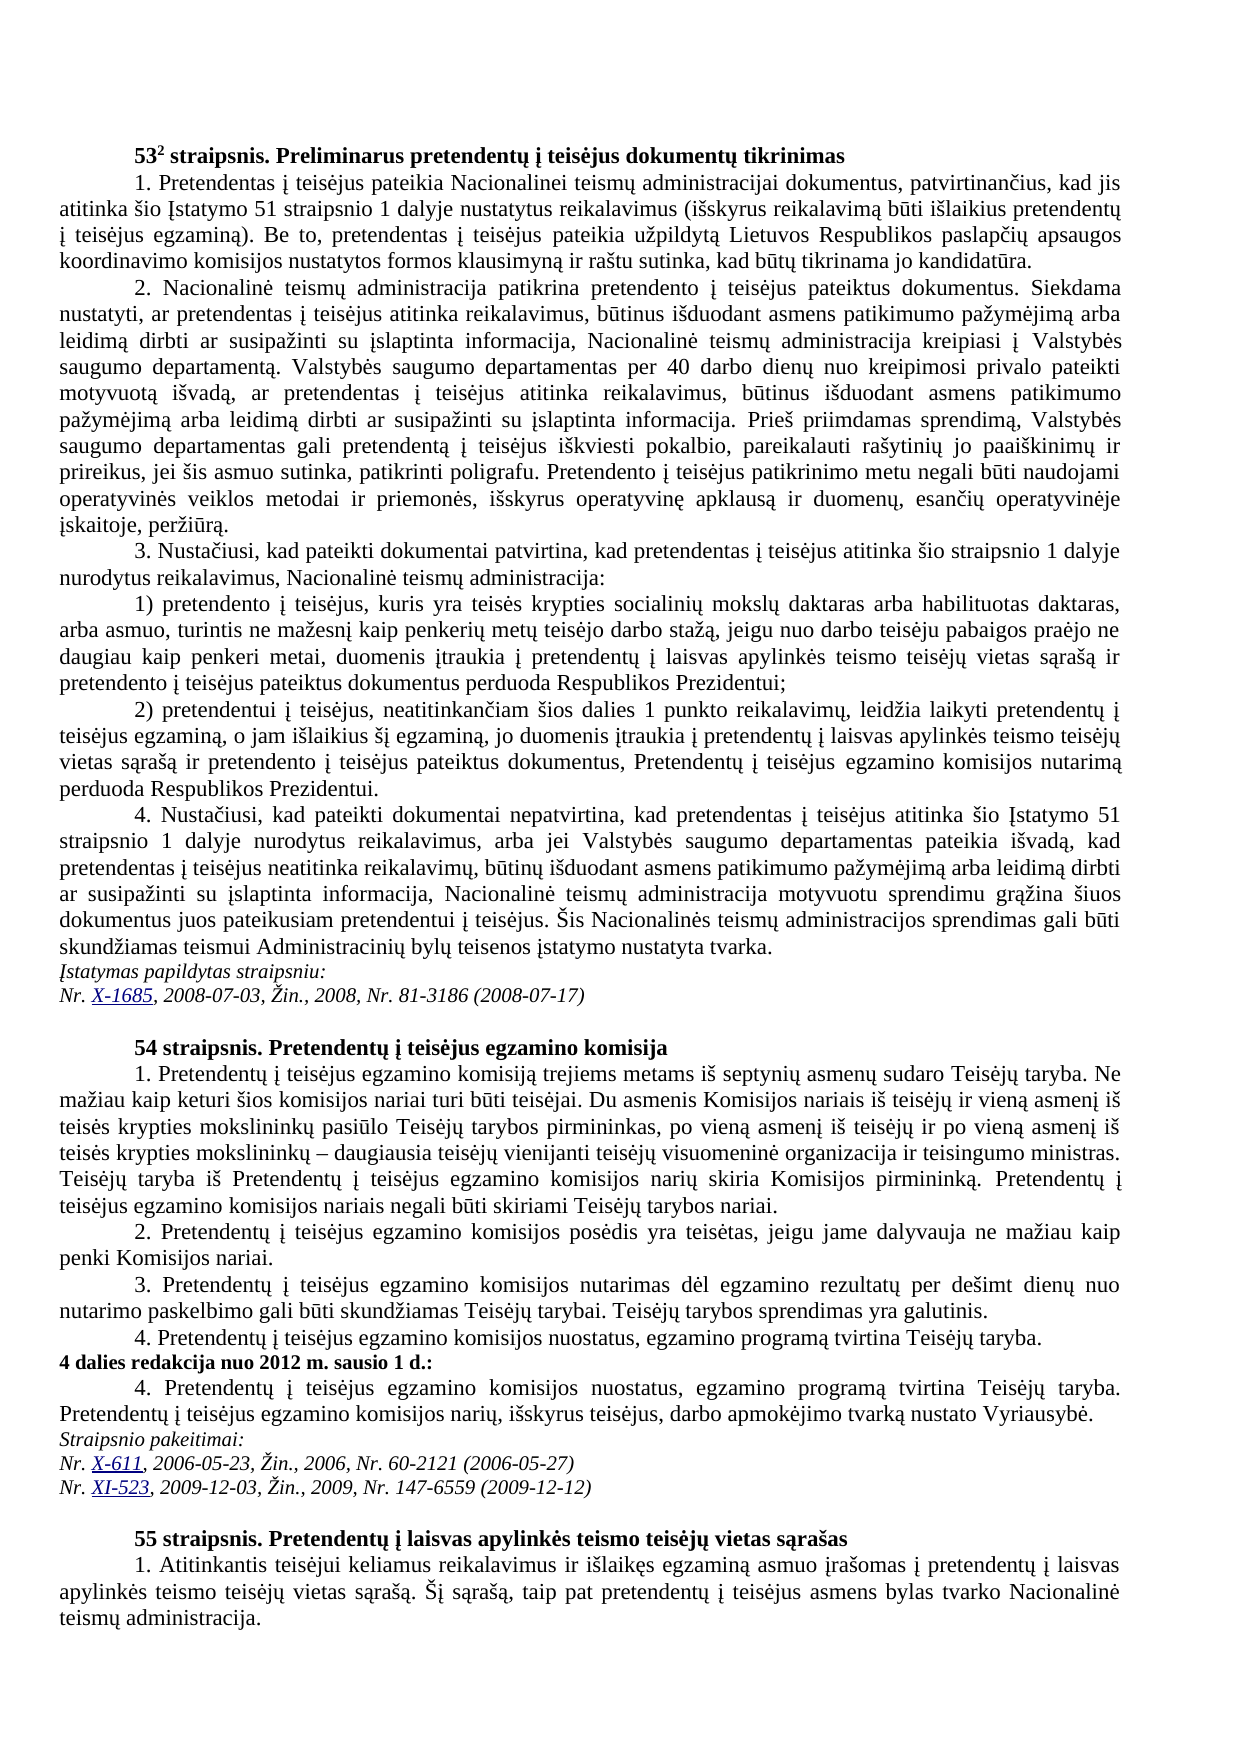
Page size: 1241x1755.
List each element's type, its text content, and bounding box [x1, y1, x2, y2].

text Įstatymas papildytas straipsniu: [59, 959, 1122, 983]
text 3. Pretendentų į teisėjus egzamino komisijos nutarimas dėl egzamino rezultatų per dešimt dienų nuo nutarimo paskelbimo gali būti skundžiamas Teisėjų tarybai. Teisėjų tarybos sprendimas yra galutinis. [59, 1271, 1122, 1323]
text 55 straipsnis. Pretendentų į laisvas apylinkės teismo teisėjų vietas sąrašas [59, 1525, 1122, 1552]
text 54 straipsnis. Pretendentų į teisėjus egzamino komisija [59, 1034, 1122, 1060]
text 4. Nustačiusi, kad pateikti dokumentai nepatvirtina, kad pretendentas į teisėjus atitinka šio Įstatymo 51 straipsnio 1 dalyje nurodytus reikalavimus, arba jei Valstybės saugumo departamentas pateikia išvadą, kad pretendentas į teisėjus neatitinka reikalavimų, būtinų išduodant asmens patikimumo pažymėjimą arba leidimą dirbti ar susipažinti su įslaptinta informacija, Nacionalinė teismų administracija motyvuotu sprendimu grąžina šiuos dokumentus juos pateikusiam pretendentui į teisėjus. Šis Nacionalinės teismų administracijos sprendimas gali būti skundžiamas teismui Administracinių bylų teisenos įstatymo nustatyta tvarka. [59, 801, 1122, 959]
text 4. Pretendentų į teisėjus egzamino komisijos nuostatus, egzamino programą tvirtina Teisėjų taryba. [59, 1323, 1122, 1350]
text 1. Pretendentų į teisėjus egzamino komisiją trejiems metams iš septynių asmenų sudaro Teisėjų taryba. Ne mažiau kaip keturi šios komisijos nariai turi būti teisėjai. Du asmenis Komisijos nariais iš teisėjų ir vieną asmenį iš teisės krypties mokslininkų pasiūlo Teisėjų tarybos pirmininkas, po vieną asmenį iš teisėjų ir po vieną asmenį iš teisės krypties mokslininkų – daugiausia teisėjų vienijanti teisėjų visuomeninė organizacija ir teisingumo ministras. Teisėjų taryba iš Pretendentų į teisėjus egzamino komisijos narių skiria Komisijos pirmininką. Pretendentų į teisėjus egzamino komisijos nariais negali būti skiriami Teisėjų tarybos nariai. [59, 1060, 1122, 1218]
text 4 dalies redakcija nuo 2012 m. sausio 1 d.: [59, 1350, 1122, 1374]
text 4. Pretendentų į teisėjus egzamino komisijos nuostatus, egzamino programą tvirtina Teisėjų taryba. Pretendentų į teisėjus egzamino komisijos narių, išskyrus teisėjus, darbo apmokėjimo tvarką nustato Vyriausybė. [59, 1374, 1122, 1427]
text 2. Pretendentų į teisėjus egzamino komisijos posėdis yra teisėtas, jeigu jame dalyvauja ne mažiau kaip penki Komisijos nariai. [59, 1218, 1122, 1271]
text 1) pretendento į teisėjus, kuris yra teisės krypties socialinių mokslų daktaras arba habilituotas daktaras, arba asmuo, turintis ne mažesnį kaip penkerių metų teisėjo darbo stažą, jeigu nuo darbo teisėju pabaigos praėjo ne daugiau kaip penkeri metai, duomenis įtraukia į pretendentų į laisvas apylinkės teismo teisėjų vietas sąrašą ir pretendento į teisėjus pateiktus dokumentus perduoda Respublikos Prezidentui; [59, 590, 1122, 696]
text Nr. X-1685, 2008-07-03, Žin., 2008, Nr. 81-3186 (2008-07-17) [59, 983, 1122, 1007]
text Nr. XI-523, 2009-12-03, Žin., 2009, Nr. 147-6559 (2009-12-12) [59, 1475, 1122, 1499]
text 532 straipsnis. Preliminarus pretendentų į teisėjus dokumentų tikrinimas [59, 142, 1122, 168]
text Straipsnio pakeitimai: [59, 1427, 1122, 1451]
text Nr. X-611, 2006-05-23, Žin., 2006, Nr. 60-2121 (2006-05-27) [59, 1451, 1122, 1475]
text 1. Pretendentas į teisėjus pateikia Nacionalinei teismų administracijai dokumentus, patvirtinančius, kad jis atitinka šio Įstatymo 51 straipsnio 1 dalyje nustatytus reikalavimus (išskyrus reikalavimą būti išlaikius pretendentų į teisėjus egzaminą). Be to, pretendentas į teisėjus pateikia užpildytą Lietuvos Respublikos paslapčių apsaugos koordinavimo komisijos nustatytos formos klausimyną ir raštu sutinka, kad būtų tikrinama jo kandidatūra. [59, 168, 1122, 274]
text 2) pretendentui į teisėjus, neatitinkančiam šios dalies 1 punkto reikalavimų, leidžia laikyti pretendentų į teisėjus egzaminą, o jam išlaikius šį egzaminą, jo duomenis įtraukia į pretendentų į laisvas apylinkės teismo teisėjų vietas sąrašą ir pretendento į teisėjus pateiktus dokumentus, Pretendentų į teisėjus egzamino komisijos nutarimą perduoda Respublikos Prezidentui. [59, 696, 1122, 801]
text 3. Nustačiusi, kad pateikti dokumentai patvirtina, kad pretendentas į teisėjus atitinka šio straipsnio 1 dalyje nurodytus reikalavimus, Nacionalinė teismų administracija: [59, 537, 1122, 590]
text 1. Atitinkantis teisėjui keliamus reikalavimus ir išlaikęs egzaminą asmuo įrašomas į pretendentų į laisvas apylinkės teismo teisėjų vietas sąrašą. Šį sąrašą, taip pat pretendentų į teisėjus asmens bylas tvarko Nacionalinė teismų administracija. [59, 1552, 1122, 1631]
text 2. Nacionalinė teismų administracija patikrina pretendento į teisėjus pateiktus dokumentus. Siekdama nustatyti, ar pretendentas į teisėjus atitinka reikalavimus, būtinus išduodant asmens patikimumo pažymėjimą arba leidimą dirbti ar susipažinti su įslaptinta informacija, Nacionalinė teismų administracija kreipiasi į Valstybės saugumo departamentą. Valstybės saugumo departamentas per 40 darbo dienų nuo kreipimosi privalo pateikti motyvuotą išvadą, ar pretendentas į teisėjus atitinka reikalavimus, būtinus išduodant asmens patikimumo pažymėjimą arba leidimą dirbti ar susipažinti su įslaptinta informacija. Prieš priimdamas sprendimą, Valstybės saugumo departamentas gali pretendentą į teisėjus iškviesti pokalbio, pareikalauti rašytinių jo paaiškinimų ir prireikus, jei šis asmuo sutinka, patikrinti poligrafu. Pretendento į teisėjus patikrinimo metu negali būti naudojami operatyvinės veiklos metodai ir priemonės, išskyrus operatyvinę apklausą ir duomenų, esančių operatyvinėje įskaitoje, peržiūrą. [59, 274, 1122, 537]
